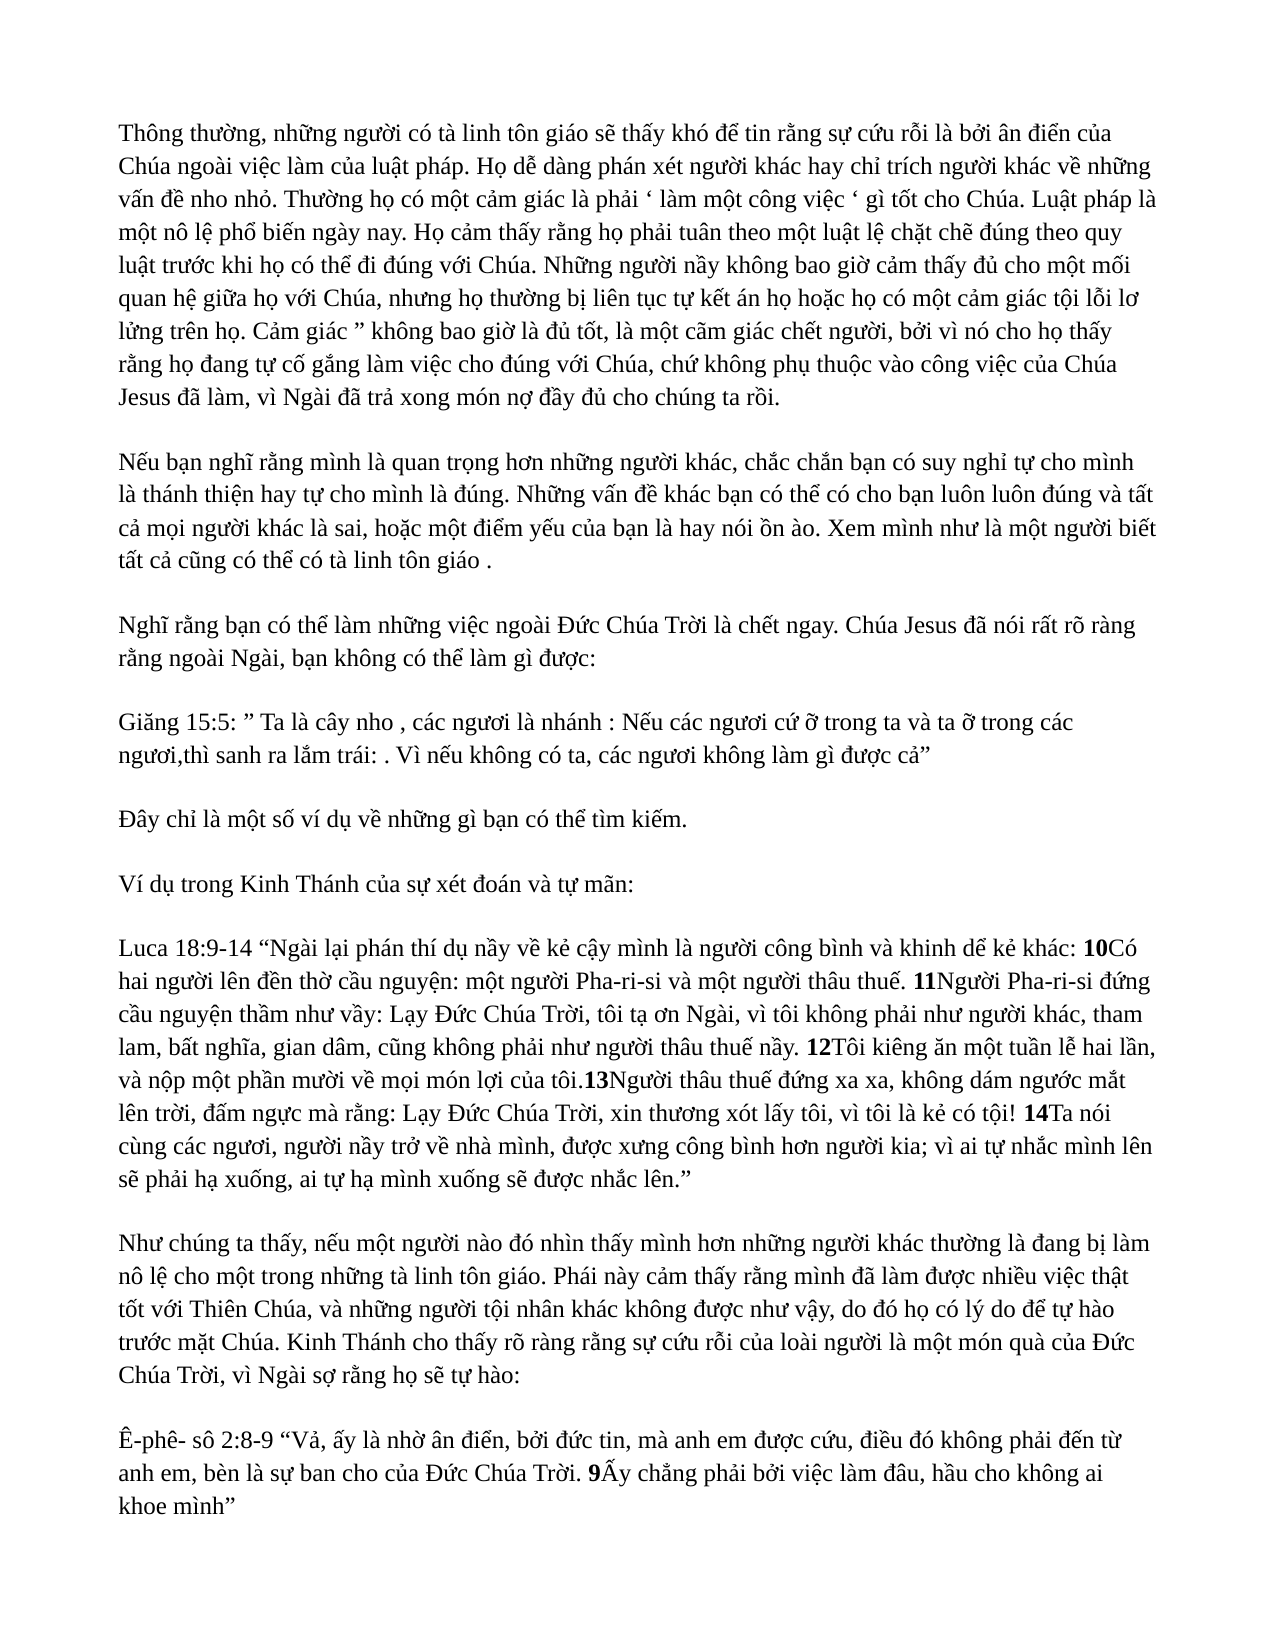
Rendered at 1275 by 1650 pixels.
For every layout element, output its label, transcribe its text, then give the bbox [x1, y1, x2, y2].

text Nghĩ rằng bạn có thể làm những việc ngoài Đức Chúa Trời là chết ngay. Chúa Jesus đã nói rất rõ ràng rằng ngoài Ngài, bạn không có thể làm gì được: [118, 610, 1157, 672]
text Luca 18:9-14 “Ngài lại phán thí dụ nầy về kẻ cậy mình là người công bình và khinh dể kẻ khác: 10Có hai người lên đền thờ cầu nguyện: một người Pha-ri-si và một người thâu thuế. 11Người Pha-ri-si đứng cầu nguyện thầm như vầy: Lạy Đức Chúa Trời, tôi tạ ơn Ngài, vì tôi không phải như người khác, tham lam, bất nghĩa, gian dâm, cũng không phải như người thâu thuế nầy. 12Tôi kiêng ăn một tuần lễ hai lần, và nộp một phần mười về mọi món lợi của tôi.13Người thâu thuế đứng xa xa, không dám ngước mắt lên trời, đấm ngực mà rằng: Lạy Đức Chúa Trời, xin thương xót lấy tôi, vì tôi là kẻ có tội! 14Ta nói cùng các ngươi, người nầy trở về nhà mình, được xưng công bình hơn người kia; vì ai tự nhắc mình lên sẽ phải hạ xuống, ai tự hạ mình xuống sẽ được nhắc lên.” [118, 933, 1157, 1193]
text Giăng 15:5: ” Ta là cây nho , các ngươi là nhánh : Nếu các ngươi cứ ỡ trong ta và ta ỡ trong các ngươi,thì sanh ra lắm trái: . Vì nếu không có ta, các ngươi không làm gì được cả” [118, 707, 1157, 769]
text Thông thường, những người có tà linh tôn giáo sẽ thấy khó để tin rằng sự cứu rỗi là bởi ân điển của Chúa ngoài việc làm của luật pháp. Họ dễ dàng phán xét người khác hay chỉ trích người khác về những vấn đề nho nhỏ. Thường họ có một cảm giác là phải ‘ làm một công việc ‘ gì tốt cho Chúa. Luật pháp là một nô lệ phổ biến ngày nay. Họ cảm thấy rằng họ phải tuân theo một luật lệ chặt chẽ đúng theo quy luật trước khi họ có thể đi đúng với Chúa. Những người nầy không bao giờ cảm thấy đủ cho một mối quan hệ giữa họ với Chúa, nhưng họ thường bị liên tục tự kết án họ hoặc họ có một cảm giác tội lỗi lơ lửng trên họ. Cảm giác ” không bao giờ là đủ tốt, là một cãm giác chết người, bởi vì nó cho họ thấy rằng họ đang tự cố gắng làm việc cho đúng với Chúa, chứ không phụ thuộc vào công việc của Chúa Jesus đã làm, vì Ngài đã trả xong món nợ đầy đủ cho chúng ta rồi. [118, 118, 1157, 411]
text Ê-phê- sô 2:8-9 “Vả, ấy là nhờ ân điển, bởi đức tin, mà anh em được cứu, điều đó không phải đến từ anh em, bèn là sự ban cho của Đức Chúa Trời. 9Ấy chẳng phải bởi việc làm đâu, hầu cho không ai khoe mình” [118, 1425, 1157, 1519]
text Đây chỉ là một số ví dụ về những gì bạn có thể tìm kiếm. [118, 804, 1157, 833]
text Như chúng ta thấy, nếu một người nào đó nhìn thấy mình hơn những người khác thường là đang bị làm nô lệ cho một trong những tà linh tôn giáo. Phái này cảm thấy rằng mình đã làm được nhiều việc thật tốt với Thiên Chúa, và những người tội nhân khác không được như vậy, do đó họ có lý do để tự hào trước mặt Chúa. Kinh Thánh cho thấy rõ ràng rằng sự cứu rỗi của loài người là một món quà của Đức Chúa Trời, vì Ngài sợ rằng họ sẽ tự hào: [118, 1228, 1157, 1389]
text Nếu bạn nghĩ rằng mình là quan trọng hơn những người khác, chắc chắn bạn có suy nghỉ tự cho mình là thánh thiện hay tự cho mình là đúng. Những vấn đề khác bạn có thể có cho bạn luôn luôn đúng và tất cả mọi người khác là sai, hoặc một điểm yếu của bạn là hay nói ồn ào. Xem mình như là một người biết tất cả cũng có thể có tà linh tôn giáo . [118, 447, 1157, 574]
text Ví dụ trong Kinh Thánh của sự xét đoán và tự mãn: [118, 869, 1157, 897]
